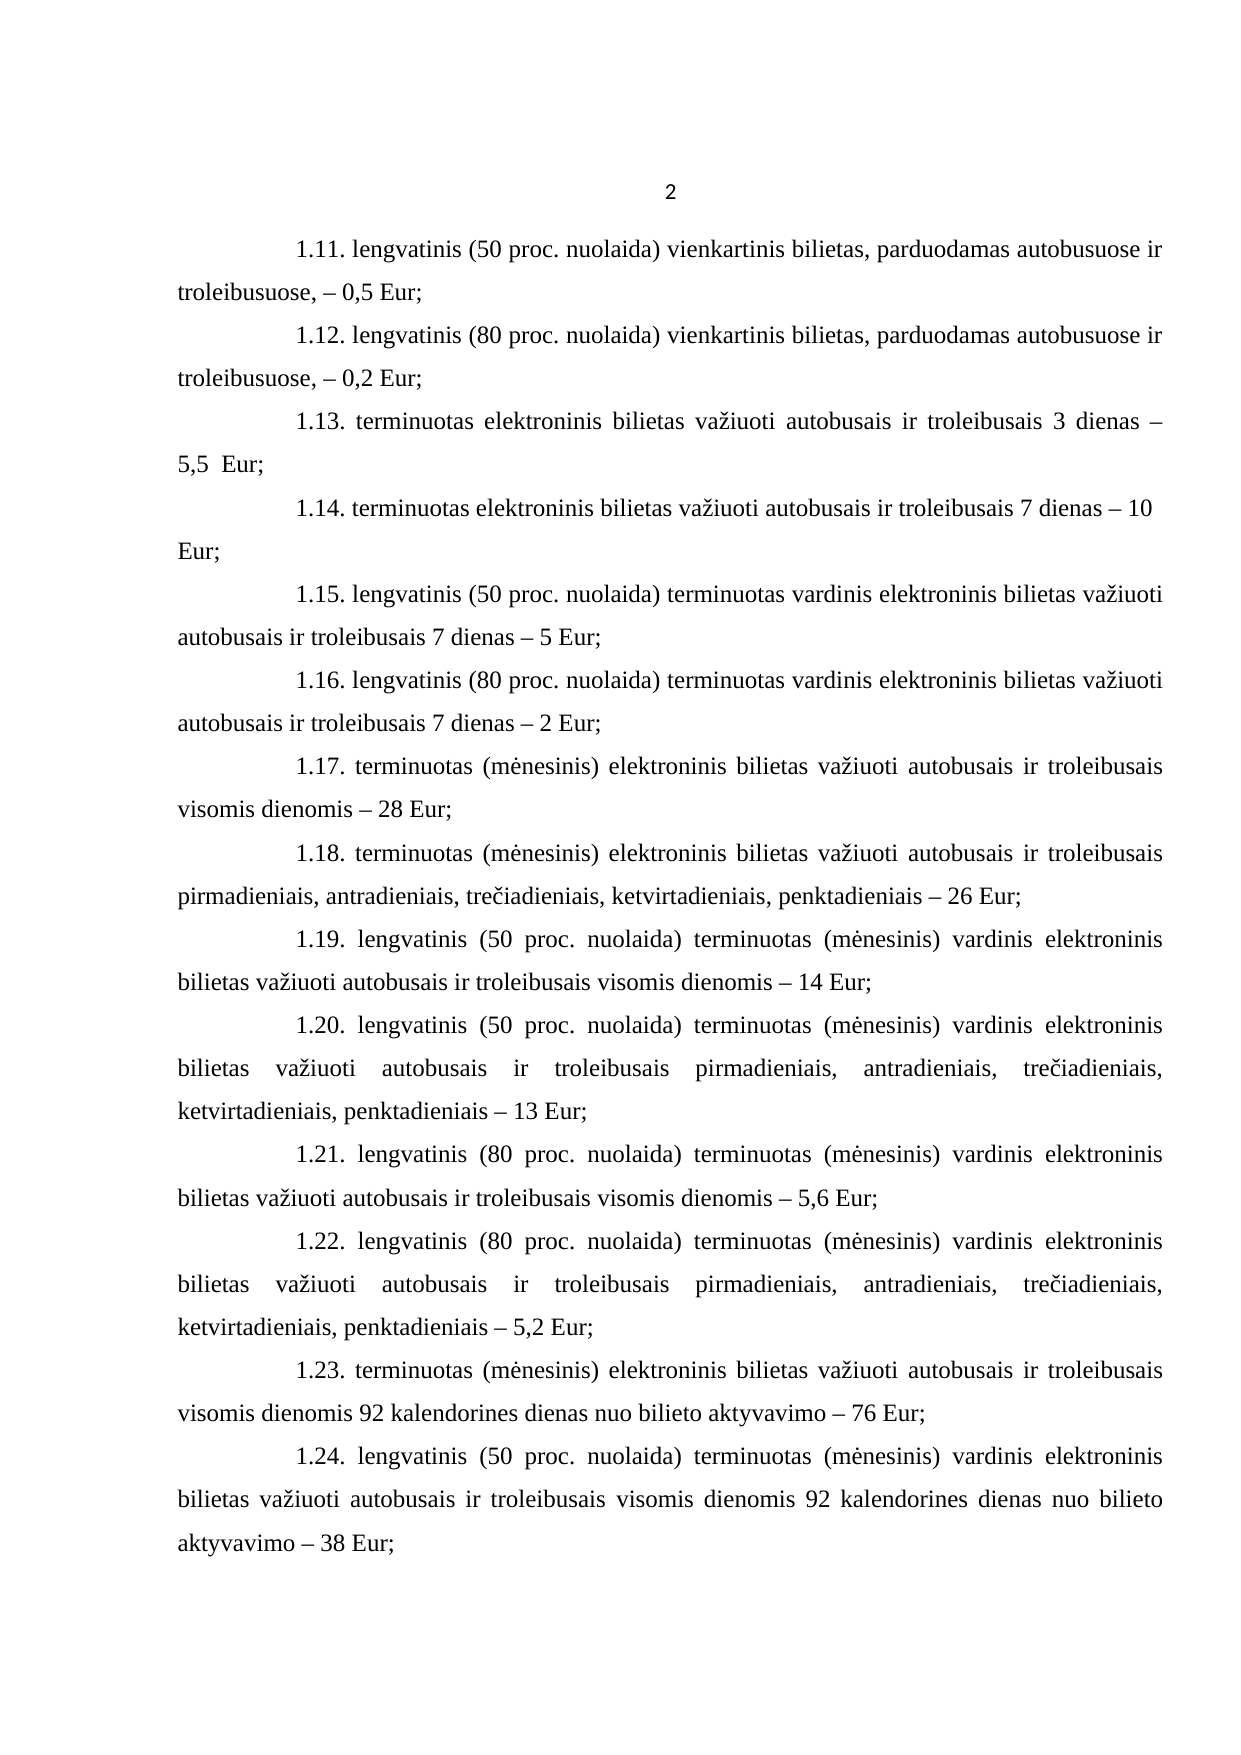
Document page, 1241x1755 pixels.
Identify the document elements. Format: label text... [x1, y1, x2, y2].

text 1.23. terminuotas (mėnesinis) elektroninis bilietas važiuoti autobusais ir troleibusais visomis dienomis 92 kalendorines dienas nuo bilieto aktyvavimo – 76 Eur; [177, 1355, 1163, 1427]
text 1.11. lengvatinis (50 proc. nuolaida) vienkartinis bilietas, parduodamas autobusuose ir troleibusuose, – 0,5 Eur; [177, 234, 1163, 306]
text 1.20. lengvatinis (50 proc. nuolaida) terminuotas (mėnesinis) vardinis elektroninis bilietas važiuoti autobusais ir troleibusais pirmadieniais, antradieniais, trečiadieniais, ketvirtadieniais, penktadieniais – 13 Eur; [177, 1010, 1163, 1125]
text 1.21. lengvatinis (80 proc. nuolaida) terminuotas (mėnesinis) vardinis elektroninis bilietas važiuoti autobusais ir troleibusais visomis dienomis – 5,6 Eur; [177, 1139, 1163, 1211]
text 1.16. lengvatinis (80 proc. nuolaida) terminuotas vardinis elektroninis bilietas važiuoti autobusais ir troleibusais 7 dienas – 2 Eur; [177, 665, 1163, 737]
text 1.13. terminuotas elektroninis bilietas važiuoti autobusais ir troleibusais 3 dienas – 5,5 Eur; [177, 406, 1163, 478]
text 1.15. lengvatinis (50 proc. nuolaida) terminuotas vardinis elektroninis bilietas važiuoti autobusais ir troleibusais 7 dienas – 5 Eur; [177, 579, 1163, 651]
text 1.19. lengvatinis (50 proc. nuolaida) terminuotas (mėnesinis) vardinis elektroninis bilietas važiuoti autobusais ir troleibusais visomis dienomis – 14 Eur; [177, 924, 1163, 996]
text 1.12. lengvatinis (80 proc. nuolaida) vienkartinis bilietas, parduodamas autobusuose ir troleibusuose, – 0,2 Eur; [177, 320, 1163, 392]
text 1.24. lengvatinis (50 proc. nuolaida) terminuotas (mėnesinis) vardinis elektroninis bilietas važiuoti autobusais ir troleibusais visomis dienomis 92 kalendorines dienas nuo bilieto aktyvavimo – 38 Eur; [177, 1441, 1163, 1556]
text 1.14. terminuotas elektroninis bilietas važiuoti autobusais ir troleibusais 7 dienas – 10 Eur; [177, 493, 1163, 564]
text 1.22. lengvatinis (80 proc. nuolaida) terminuotas (mėnesinis) vardinis elektroninis bilietas važiuoti autobusais ir troleibusais pirmadieniais, antradieniais, trečiadieniais, ketvirtadieniais, penktadieniais – 5,2 Eur; [177, 1226, 1163, 1341]
text 1.18. terminuotas (mėnesinis) elektroninis bilietas važiuoti autobusais ir troleibusais pirmadieniais, antradieniais, trečiadieniais, ketvirtadieniais, penktadieniais – 26 Eur; [177, 838, 1163, 909]
text 1.17. terminuotas (mėnesinis) elektroninis bilietas važiuoti autobusais ir troleibusais visomis dienomis – 28 Eur; [177, 751, 1163, 823]
